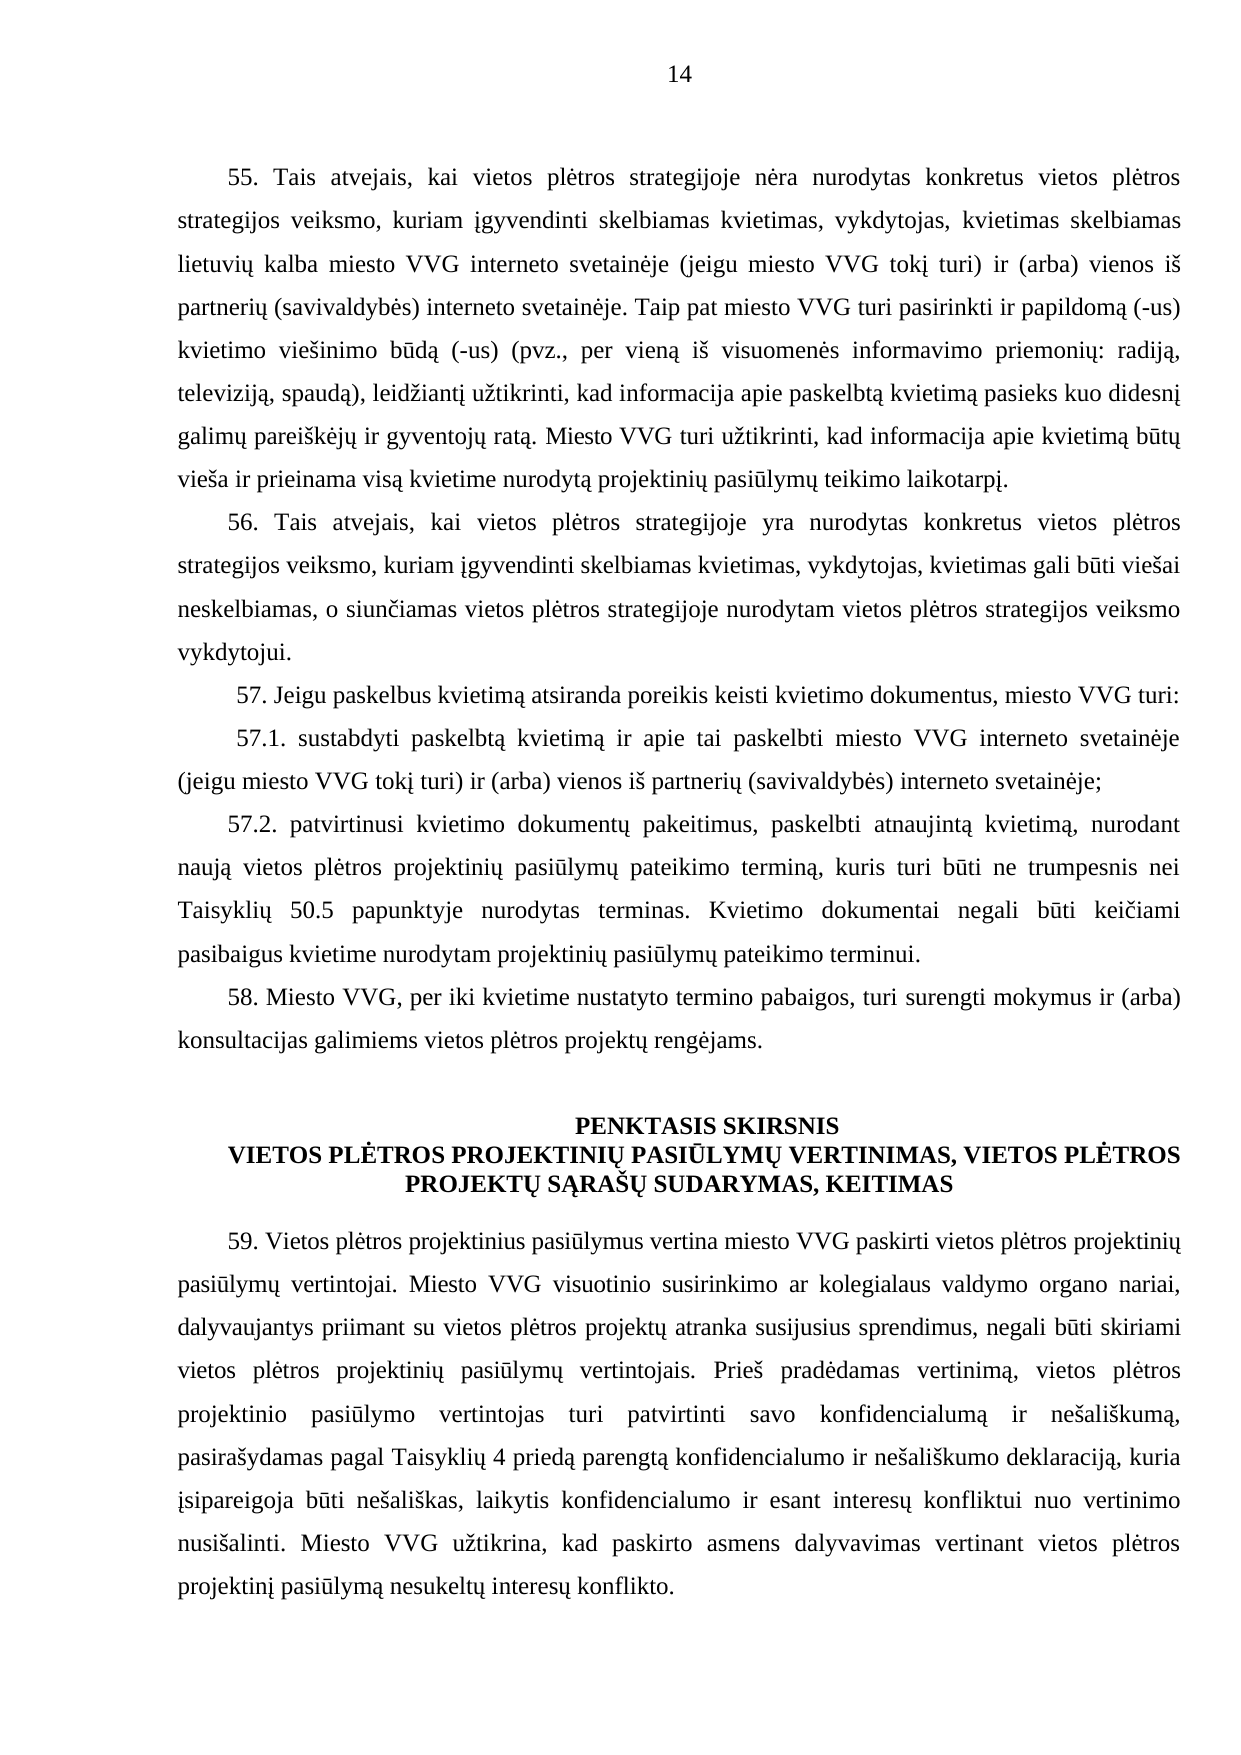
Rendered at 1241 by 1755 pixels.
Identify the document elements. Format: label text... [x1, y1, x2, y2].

text 56. Tais atvejais, kai vietos plėtros strategijoje yra nurodytas konkretus vietos plėtros strategijos veiksmo, kuriam įgyvendinti skelbiamas kvietimas, vykdytojas, kvietimas gali būti viešai neskelbiamas, o siunčiamas vietos plėtros strategijoje nurodytam vietos plėtros strategijos veiksmo vykdytojui. [177, 507, 1181, 666]
text 57. Jeigu paskelbus kvietimą atsiranda poreikis keisti kvietimo dokumentus, miesto VVG turi: [177, 680, 1181, 709]
text VIETOS PLĖTROS PROJEKTINIŲ PASIŪLYMŲ VERTINIMAS, VIETOS PLĖTROS PROJEKTŲ SĄRAŠŲ SUDARYMAS, KEITIMAS [177, 1140, 1181, 1197]
text PENKTASIS SKIRSNIS [177, 1111, 1181, 1140]
text 58. Miesto VVG, per iki kvietime nustatyto termino pabaigos, turi surengti mokymus ir (arba) konsultacijas galimiems vietos plėtros projektų rengėjams. [177, 982, 1181, 1054]
text 59. Vietos plėtros projektinius pasiūlymus vertina miesto VVG paskirti vietos plėtros projektinių pasiūlymų vertintojai. Miesto VVG visuotinio susirinkimo ar kolegialaus valdymo organo nariai, dalyvaujantys priimant su vietos plėtros projektų atranka susijusius sprendimus, negali būti skiriami vietos plėtros projektinių pasiūlymų vertintojais. Prieš pradėdamas vertinimą, vietos plėtros projektinio pasiūlymo vertintojas turi patvirtinti savo konfidencialumą ir nešališkumą, pasirašydamas pagal Taisyklių 4 priedą parengtą konfidencialumo ir nešališkumo deklaraciją, kuria įsipareigoja būti nešališkas, laikytis konfidencialumo ir esant interesų konfliktui nuo vertinimo nusišalinti. Miesto VVG užtikrina, kad paskirto asmens dalyvavimas vertinant vietos plėtros projektinį pasiūlymą nesukeltų interesų konflikto. [177, 1226, 1181, 1600]
text 57.2. patvirtinusi kvietimo dokumentų pakeitimus, paskelbti atnaujintą kvietimą, nurodant naują vietos plėtros projektinių pasiūlymų pateikimo terminą, kuris turi būti ne trumpesnis nei Taisyklių 50.5 papunktyje nurodytas terminas. Kvietimo dokumentai negali būti keičiami pasibaigus kvietime nurodytam projektinių pasiūlymų pateikimo terminui. [177, 809, 1181, 967]
text 57.1. sustabdyti paskelbtą kvietimą ir apie tai paskelbti miesto VVG interneto svetainėje (jeigu miesto VVG tokį turi) ir (arba) vienos iš partnerių (savivaldybės) interneto svetainėje; [177, 723, 1181, 795]
text 55. Tais atvejais, kai vietos plėtros strategijoje nėra nurodytas konkretus vietos plėtros strategijos veiksmo, kuriam įgyvendinti skelbiamas kvietimas, vykdytojas, kvietimas skelbiamas lietuvių kalba miesto VVG interneto svetainėje (jeigu miesto VVG tokį turi) ir (arba) vienos iš partnerių (savivaldybės) interneto svetainėje. Taip pat miesto VVG turi pasirinkti ir papildomą (-us) kvietimo viešinimo būdą (-us) (pvz., per vieną iš visuomenės informavimo priemonių: radiją, televiziją, spaudą), leidžiantį užtikrinti, kad informacija apie paskelbtą kvietimą pasieks kuo didesnį galimų pareiškėjų ir gyventojų ratą. Miesto VVG turi užtikrinti, kad informacija apie kvietimą būtų vieša ir prieinama visą kvietime nurodytą projektinių pasiūlymų teikimo laikotarpį. [177, 162, 1181, 493]
